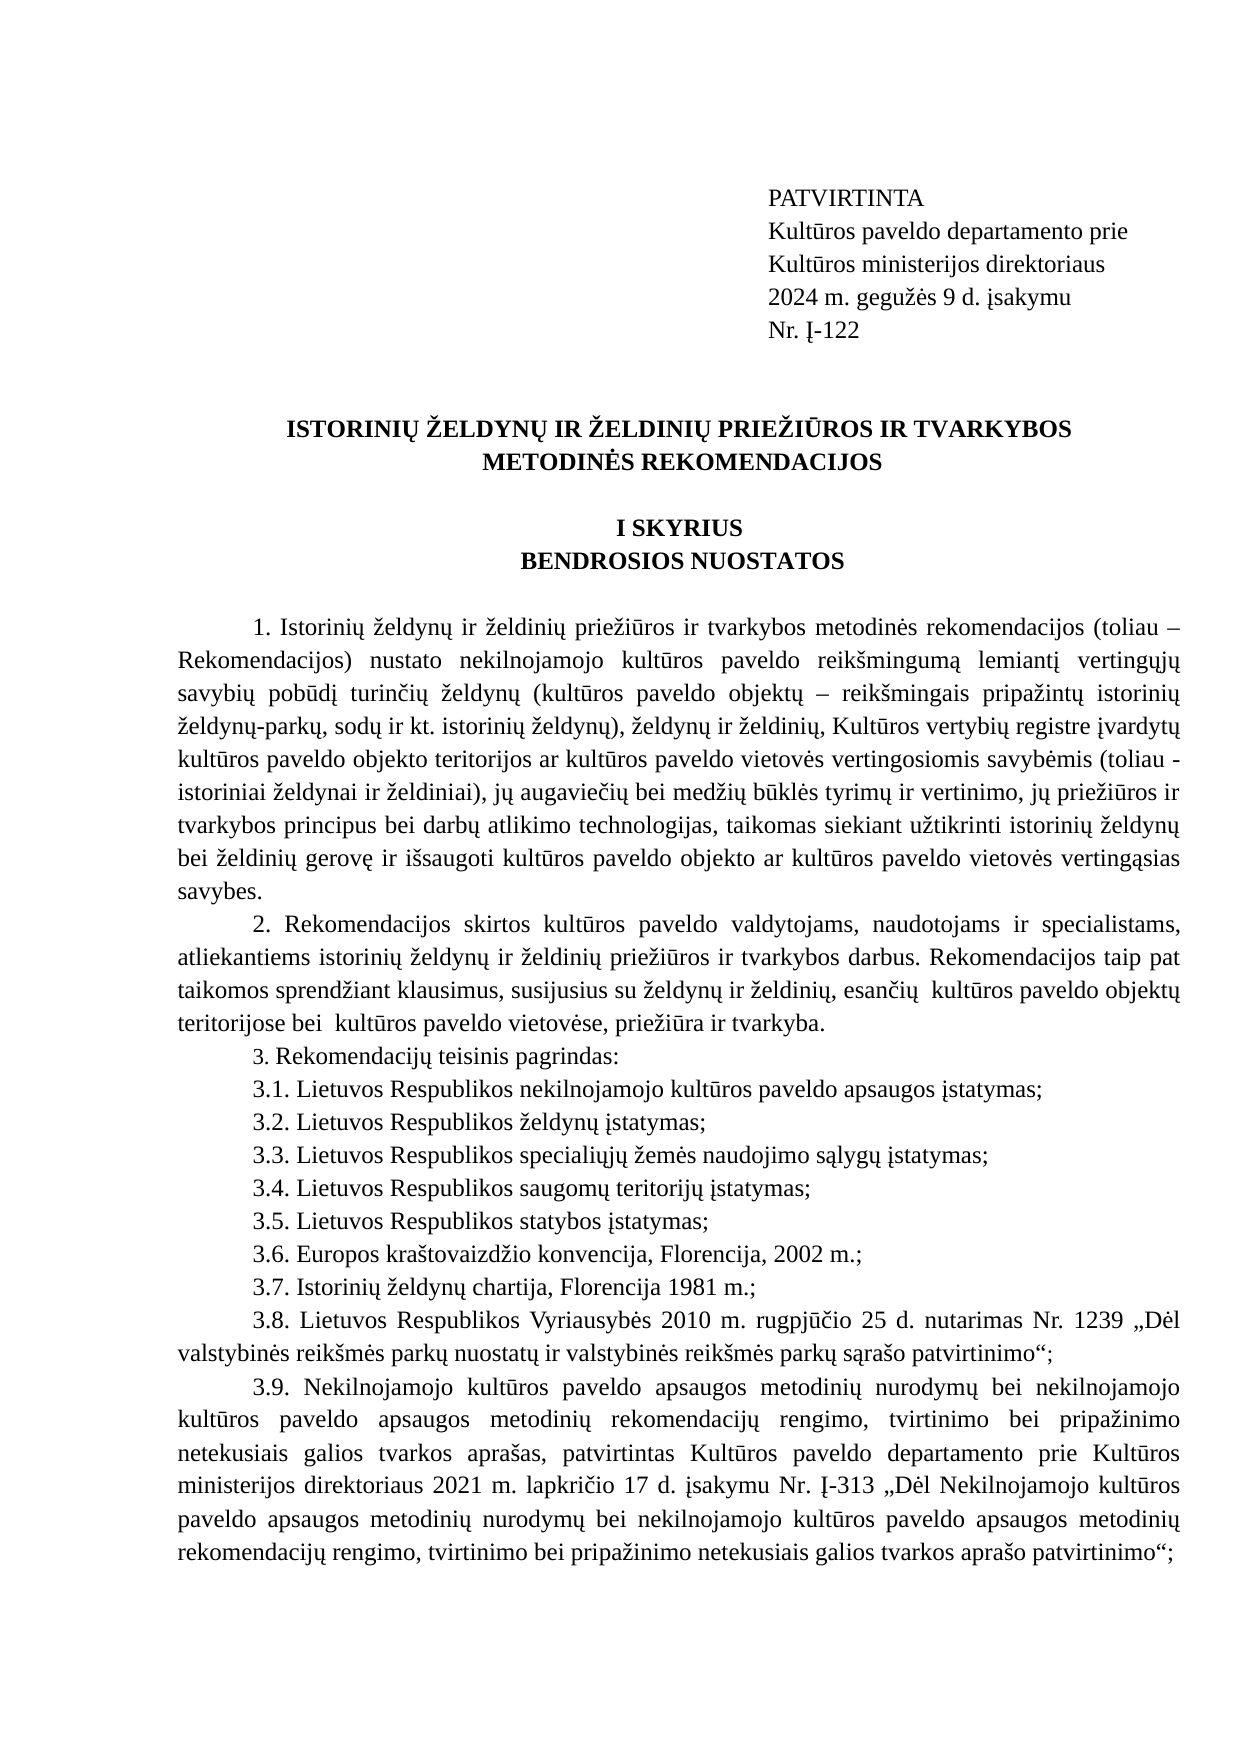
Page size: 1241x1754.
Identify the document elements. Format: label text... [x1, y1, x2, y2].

text 2. Rekomendacijos skirtos kultūros paveldo valdytojams, naudotojams ir specialistams, atliekantiems istorinių želdynų ir želdinių priežiūros ir tvarkybos darbus. Rekomendacijos taip pat taikomos sprendžiant klausimus, susijusius su želdynų ir želdinių, esančių kultūros paveldo objektų teritorijose bei kultūros paveldo vietovėse, priežiūra ir tvarkyba. [177, 909, 1181, 1037]
text 3.2. Lietuvos Respublikos želdynų įstatymas; [177, 1107, 1181, 1136]
text Kultūros ministerijos direktoriaus [702, 249, 1181, 278]
text PATVIRTINTA [702, 183, 1181, 212]
text 2024 m. gegužės 9 d. įsakymu [702, 282, 1181, 311]
text 3.1. Lietuvos Respublikos nekilnojamojo kultūros paveldo apsaugos įstatymas; [177, 1074, 1181, 1103]
text 3.9. Nekilnojamojo kultūros paveldo apsaugos metodinių nurodymų bei nekilnojamojo kultūros paveldo apsaugos metodinių rekomendacijų rengimo, tvirtinimo bei pripažinimo netekusiais galios tvarkos aprašas, patvirtintas Kultūros paveldo departamento prie Kultūros ministerijos direktoriaus 2021 m. lapkričio 17 d. įsakymu Nr. Į-313 „Dėl Nekilnojamojo kultūros paveldo apsaugos metodinių nurodymų bei nekilnojamojo kultūros paveldo apsaugos metodinių rekomendacijų rengimo, tvirtinimo bei pripažinimo netekusiais galios tvarkos aprašo patvirtinimo“; [177, 1372, 1181, 1565]
text 3.4. Lietuvos Respublikos saugomų teritorijų įstatymas; [177, 1173, 1181, 1202]
text ISTORINIŲ ŽELDYNŲ IR ŽELDINIŲ PRIEŽIŪROS IR TVARKYBOS [177, 414, 1181, 443]
text BENDROSIOS NUOSTATOS [177, 546, 1181, 575]
text 3.5. Lietuvos Respublikos statybos įstatymas; [177, 1206, 1181, 1235]
text 3.7. Istorinių želdynų chartija, Florencija 1981 m.; [177, 1272, 1181, 1301]
text 1. Istorinių želdynų ir želdinių priežiūros ir tvarkybos metodinės rekomendacijos (toliau – Rekomendacijos) nustato nekilnojamojo kultūros paveldo reikšmingumą lemiantį vertingųjų savybių pobūdį turinčių želdynų (kultūros paveldo objektų – reikšmingais pripažintų istorinių želdynų-parkų, sodų ir kt. istorinių želdynų), želdynų ir želdinių, Kultūros vertybių registre įvardytų kultūros paveldo objekto teritorijos ar kultūros paveldo vietovės vertingosiomis savybėmis (toliau - istoriniai želdynai ir želdiniai), jų augaviečių bei medžių būklės tyrimų ir vertinimo, jų priežiūros ir tvarkybos principus bei darbų atlikimo technologijas, taikomas siekiant užtikrinti istorinių želdynų bei želdinių gerovę ir išsaugoti kultūros paveldo objekto ar kultūros paveldo vietovės vertingąsias savybes. [177, 612, 1181, 905]
text 3. Rekomendacijų teisinis pagrindas: [177, 1041, 1181, 1070]
text Kultūros paveldo departamento prie [702, 216, 1181, 244]
text METODINĖS REKOMENDACIJOS [177, 447, 1181, 476]
text I SKYRIUS [177, 513, 1181, 542]
text Nr. Į-122 [702, 315, 1181, 344]
text 3.3. Lietuvos Respublikos specialiųjų žemės naudojimo sąlygų įstatymas; [177, 1140, 1181, 1169]
text 3.6. Europos kraštovaizdžio konvencija, Florencija, 2002 m.; [177, 1239, 1181, 1268]
text 3.8. Lietuvos Respublikos Vyriausybės 2010 m. rugpjūčio 25 d. nutarimas Nr. 1239 „Dėl valstybinės reikšmės parkų nuostatų ir valstybinės reikšmės parkų sąrašo patvirtinimo“; [177, 1306, 1181, 1367]
